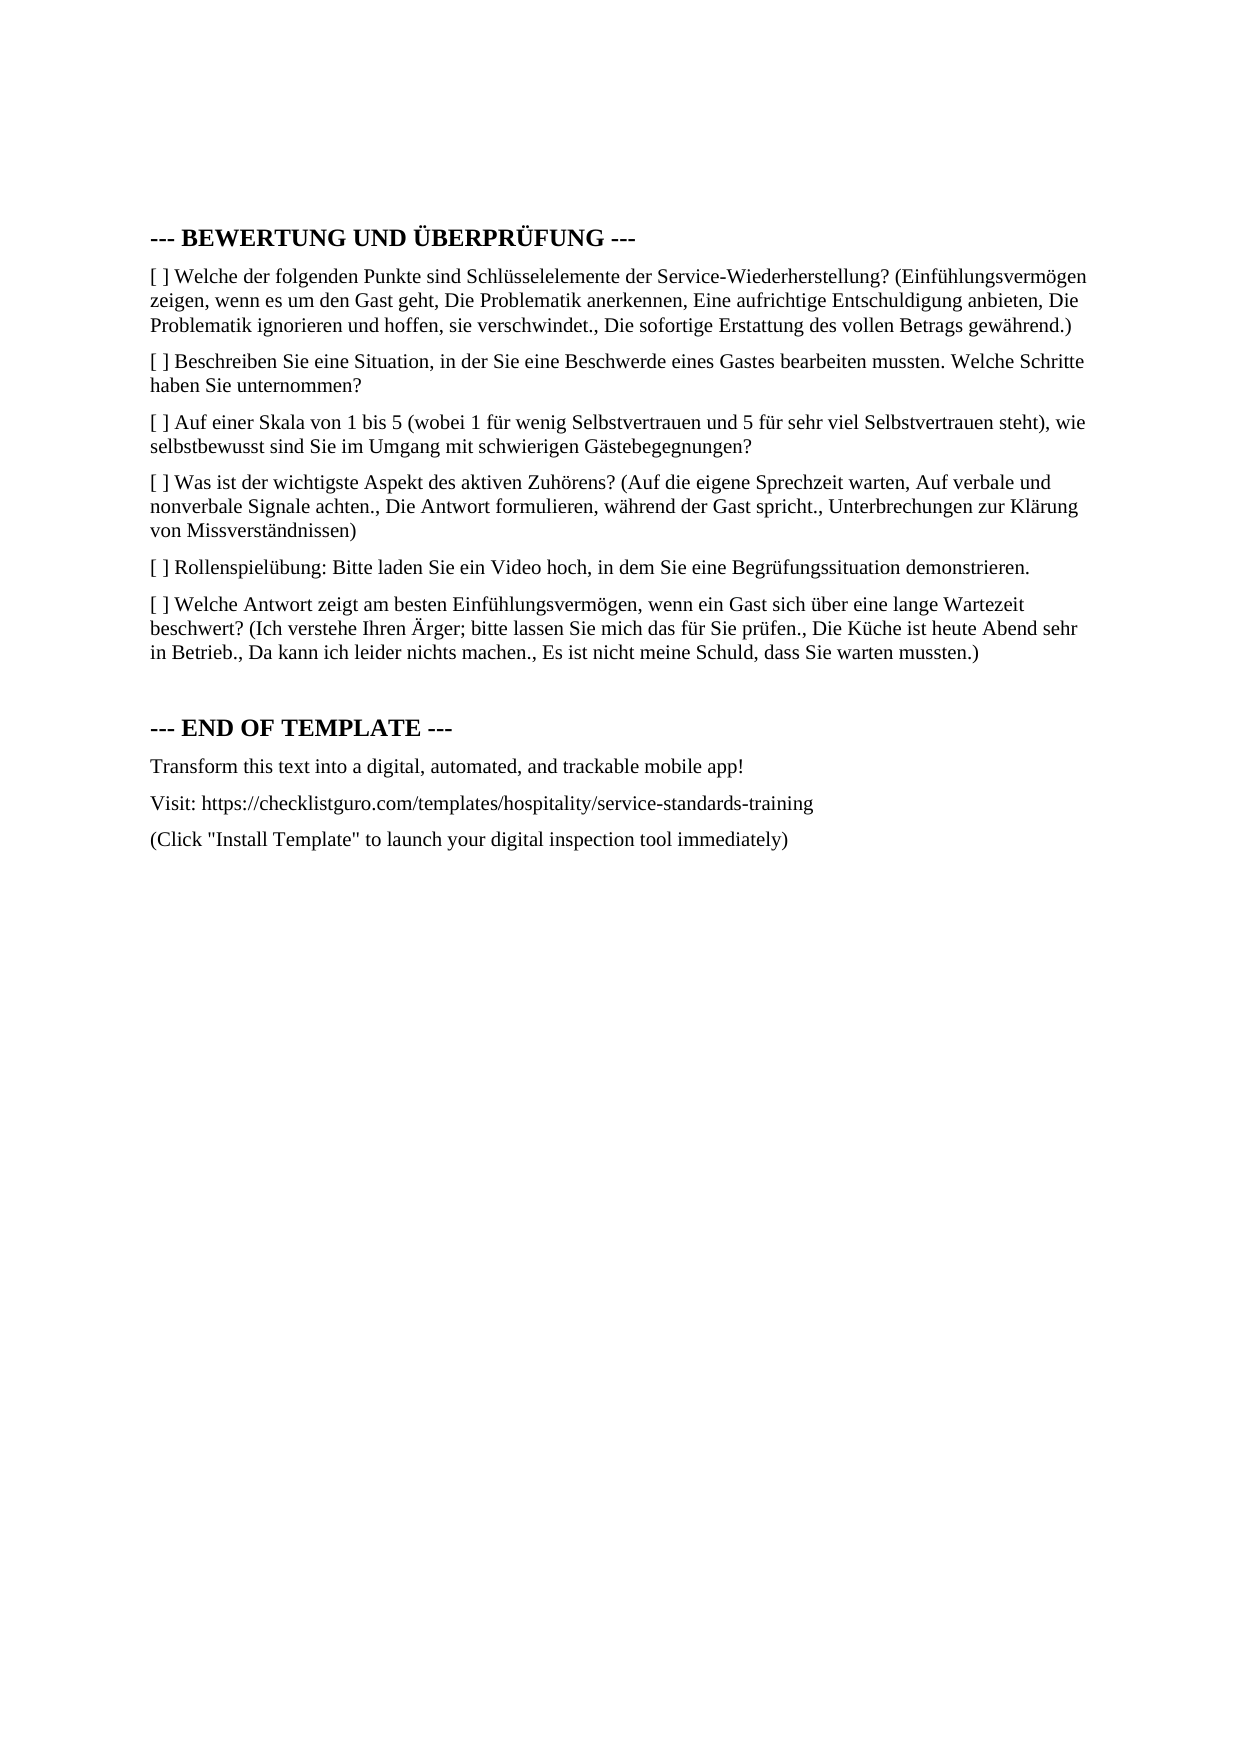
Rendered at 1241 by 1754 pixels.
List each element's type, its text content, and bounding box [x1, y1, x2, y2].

text --- BEWERTUNG UND ÜBERPRÜFUNG --- [150, 223, 1090, 252]
text Visit: https://checklistguro.com/templates/hospitality/service-standards-training [150, 791, 1090, 815]
text [ ] Welche Antwort zeigt am besten Einfühlungsvermögen, wenn ein Gast sich über eine lange Wartezeit beschwert? (Ich verstehe Ihren Ärger; bitte lassen Sie mich das für Sie prüfen., Die Küche ist heute Abend sehr in Betrieb., Da kann ich leider nichts machen., Es ist nicht meine Schuld, dass Sie warten mussten.) [150, 592, 1090, 664]
text [ ] Rollenspielübung: Bitte laden Sie ein Video hoch, in dem Sie eine Begrüfungssituation demonstrieren. [150, 555, 1090, 579]
text [ ] Was ist der wichtigste Aspekt des aktiven Zuhörens? (Auf die eigene Sprechzeit warten, Auf verbale und nonverbale Signale achten., Die Antwort formulieren, während der Gast spricht., Unterbrechungen zur Klärung von Missverständnissen) [150, 470, 1090, 542]
text [ ] Welche der folgenden Punkte sind Schlüsselelemente der Service-Wiederherstellung? (Einfühlungsvermögen zeigen, wenn es um den Gast geht, Die Problematik anerkennen, Eine aufrichtige Entschuldigung anbieten, Die Problematik ignorieren und hoffen, sie verschwindet., Die sofortige Erstattung des vollen Betrags gewährend.) [150, 264, 1090, 337]
text [ ] Beschreiben Sie eine Situation, in der Sie eine Beschwerde eines Gastes bearbeiten mussten. Welche Schritte haben Sie unternommen? [150, 349, 1090, 397]
text Transform this text into a digital, automated, and trackable mobile app! [150, 754, 1090, 778]
text [ ] Auf einer Skala von 1 bis 5 (wobei 1 für wenig Selbstvertrauen und 5 für sehr viel Selbstvertrauen steht), wie selbstbewusst sind Sie im Umgang mit schwierigen Gästebegegnungen? [150, 410, 1090, 458]
text --- END OF TEMPLATE --- [150, 713, 1090, 742]
text (Click "Install Template" to launch your digital inspection tool immediately) [150, 827, 1090, 851]
